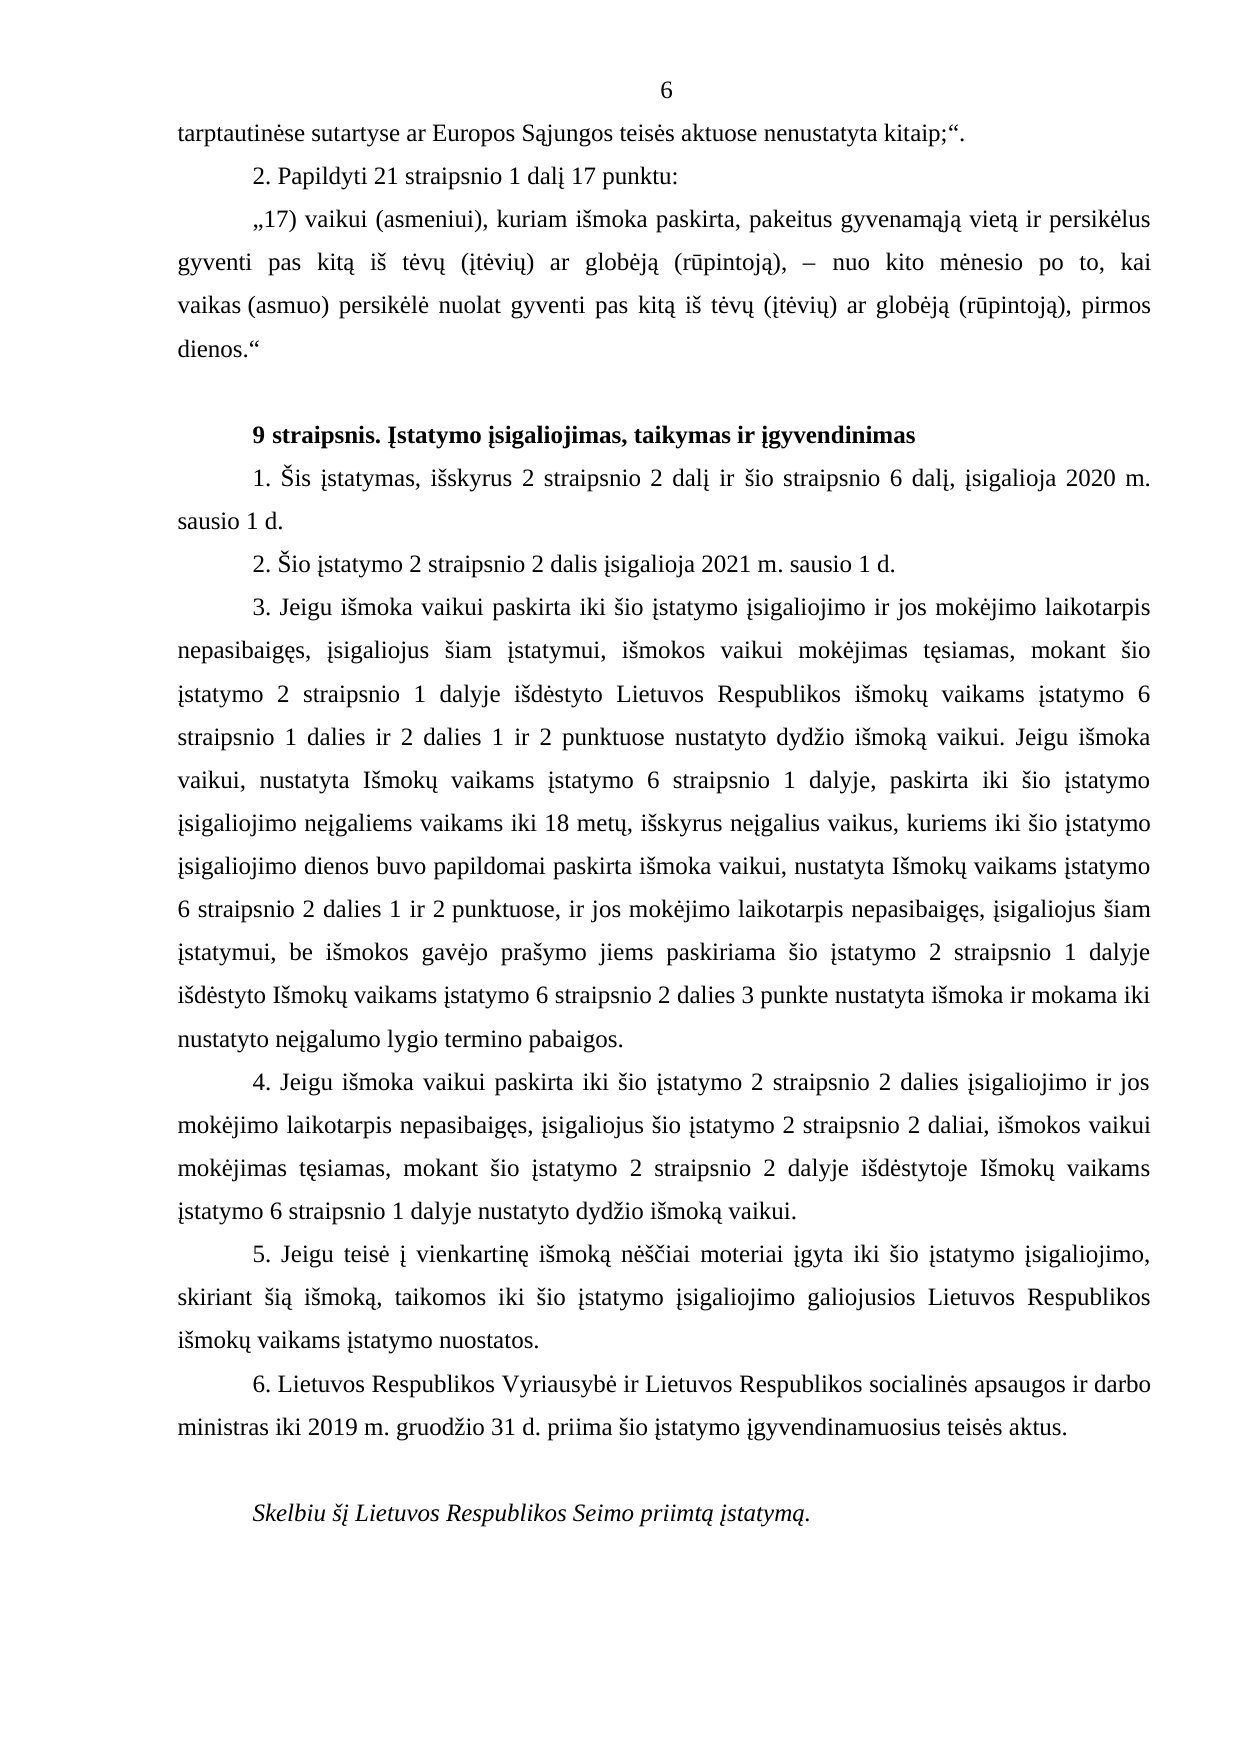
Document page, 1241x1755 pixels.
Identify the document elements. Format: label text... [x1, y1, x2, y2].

text 6. Lietuvos Respublikos Vyriausybė ir Lietuvos Respublikos socialinės apsaugos ir darbo ministras iki 2019 m. gruodžio 31 d. priima šio įstatymo įgyvendinamuosius teisės aktus. [177, 1369, 1152, 1441]
text 9 straipsnis. Įstatymo įsigaliojimas, taikymas ir įgyvendinimas [177, 420, 1152, 449]
text „17) vaikui (asmeniui), kuriam išmoka paskirta, pakeitus gyvenamąją vietą ir persikėlus gyventi pas kitą iš tėvų (įtėvių) ar globėją (rūpintoją), – nuo kito mėnesio po to, kai vaikas (asmuo) persikėlė nuolat gyventi pas kitą iš tėvų (įtėvių) ar globėją (rūpintoją), pirmos dienos.“ [177, 204, 1152, 362]
text Skelbiu šį Lietuvos Respublikos Seimo priimtą įstatymą. [177, 1498, 1152, 1527]
text 3. Jeigu išmoka vaikui paskirta iki šio įstatymo įsigaliojimo ir jos mokėjimo laikotarpis nepasibaigęs, įsigaliojus šiam įstatymui, išmokos vaikui mokėjimas tęsiamas, mokant šio įstatymo 2 straipsnio 1 dalyje išdėstyto Lietuvos Respublikos išmokų vaikams įstatymo 6 straipsnio 1 dalies ir 2 dalies 1 ir 2 punktuose nustatyto dydžio išmoką vaikui. Jeigu išmoka vaikui, nustatyta Išmokų vaikams įstatymo 6 straipsnio 1 dalyje, paskirta iki šio įstatymo įsigaliojimo neįgaliems vaikams iki 18 metų, išskyrus neįgalius vaikus, kuriems iki šio įstatymo įsigaliojimo dienos buvo papildomai paskirta išmoka vaikui, nustatyta Išmokų vaikams įstatymo 6 straipsnio 2 dalies 1 ir 2 punktuose, ir jos mokėjimo laikotarpis nepasibaigęs, įsigaliojus šiam įstatymui, be išmokos gavėjo prašymo jiems paskiriama šio įstatymo 2 straipsnio 1 dalyje išdėstyto Išmokų vaikams įstatymo 6 straipsnio 2 dalies 3 punkte nustatyta išmoka ir mokama iki nustatyto neįgalumo lygio termino pabaigos. [177, 592, 1152, 1052]
text tarptautinėse sutartyse ar Europos Sąjungos teisės aktuose nenustatyta kitaip;“. [177, 118, 1152, 147]
text 4. Jeigu išmoka vaikui paskirta iki šio įstatymo 2 straipsnio 2 dalies įsigaliojimo ir jos mokėjimo laikotarpis nepasibaigęs, įsigaliojus šio įstatymo 2 straipsnio 2 daliai, išmokos vaikui mokėjimas tęsiamas, mokant šio įstatymo 2 straipsnio 2 dalyje išdėstytoje Išmokų vaikams įstatymo 6 straipsnio 1 dalyje nustatyto dydžio išmoką vaikui. [177, 1067, 1152, 1225]
text 1. Šis įstatymas, išskyrus 2 straipsnio 2 dalį ir šio straipsnio 6 dalį, įsigalioja 2020 m. sausio 1 d. [177, 463, 1152, 535]
text 2. Papildyti 21 straipsnio 1 dalį 17 punktu: [177, 161, 1152, 190]
text 2. Šio įstatymo 2 straipsnio 2 dalis įsigalioja 2021 m. sausio 1 d. [177, 549, 1152, 578]
text 5. Jeigu teisė į vienkartinę išmoką nėščiai moteriai įgyta iki šio įstatymo įsigaliojimo, skiriant šią išmoką, taikomos iki šio įstatymo įsigaliojimo galiojusios Lietuvos Respublikos išmokų vaikams įstatymo nuostatos. [177, 1239, 1152, 1354]
